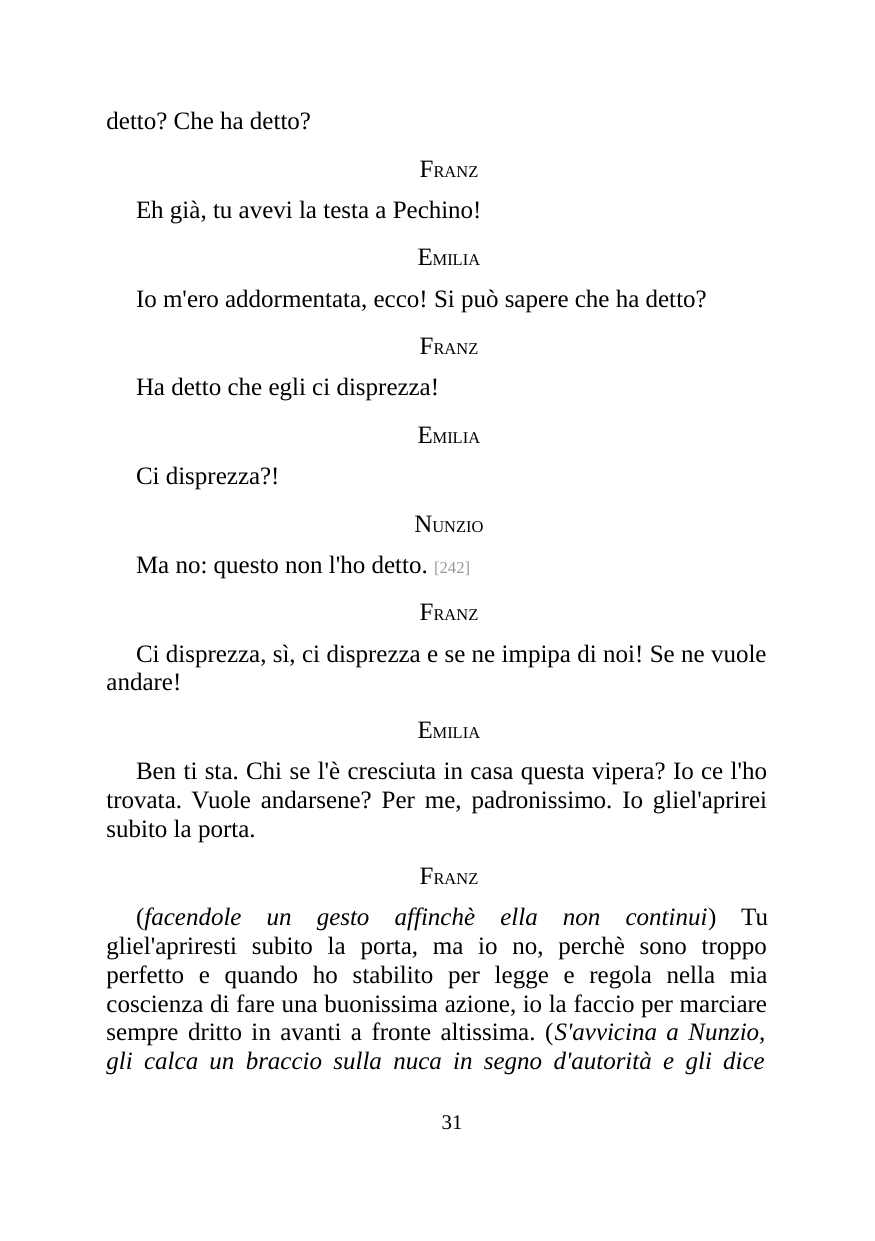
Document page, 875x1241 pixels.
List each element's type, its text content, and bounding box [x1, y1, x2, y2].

text Ma no: questo non l'ho detto. [242] [106, 550, 768, 579]
text Io m'ero addormentata, ecco! Si può sapere che ha detto? [106, 284, 768, 312]
text Nunzio [106, 509, 768, 537]
text detto? Che ha detto? [106, 106, 768, 135]
text Ci disprezza, sì, ci disprezza e se ne impipa di noi! Se ne vuole andare! [106, 639, 768, 696]
text Emilia [106, 715, 768, 744]
text Ha detto che egli ci disprezza! [106, 372, 768, 401]
text Franz [106, 154, 768, 182]
text Emilia [106, 420, 768, 449]
text Franz [106, 597, 768, 626]
text (facendole un gesto affinchè ella non continui) Tu gliel'apriresti subito la porta, ma io no, perchè sono troppo perfetto e quando ho stabilito per legge e regola nella mia coscienza di fare una buonissima azione, io la faccio per marciare sempre dritto in avanti a fronte altissima. (S'avvicina a Nunzio, gli calca un braccio sulla nuca in segno d'autorità e gli dice [106, 902, 768, 1075]
text Franz [106, 861, 768, 890]
text Ci disprezza?! [106, 461, 768, 490]
text Franz [106, 331, 768, 360]
text Emilia [106, 242, 768, 271]
text Eh già, tu avevi la testa a Pechino! [106, 195, 768, 224]
text Ben ti sta. Chi se l'è cresciuta in casa questa vipera? Io ce l'ho trovata. Vuole andarsene? Per me, padronissimo. Io gliel'aprirei subito la porta. [106, 756, 768, 842]
